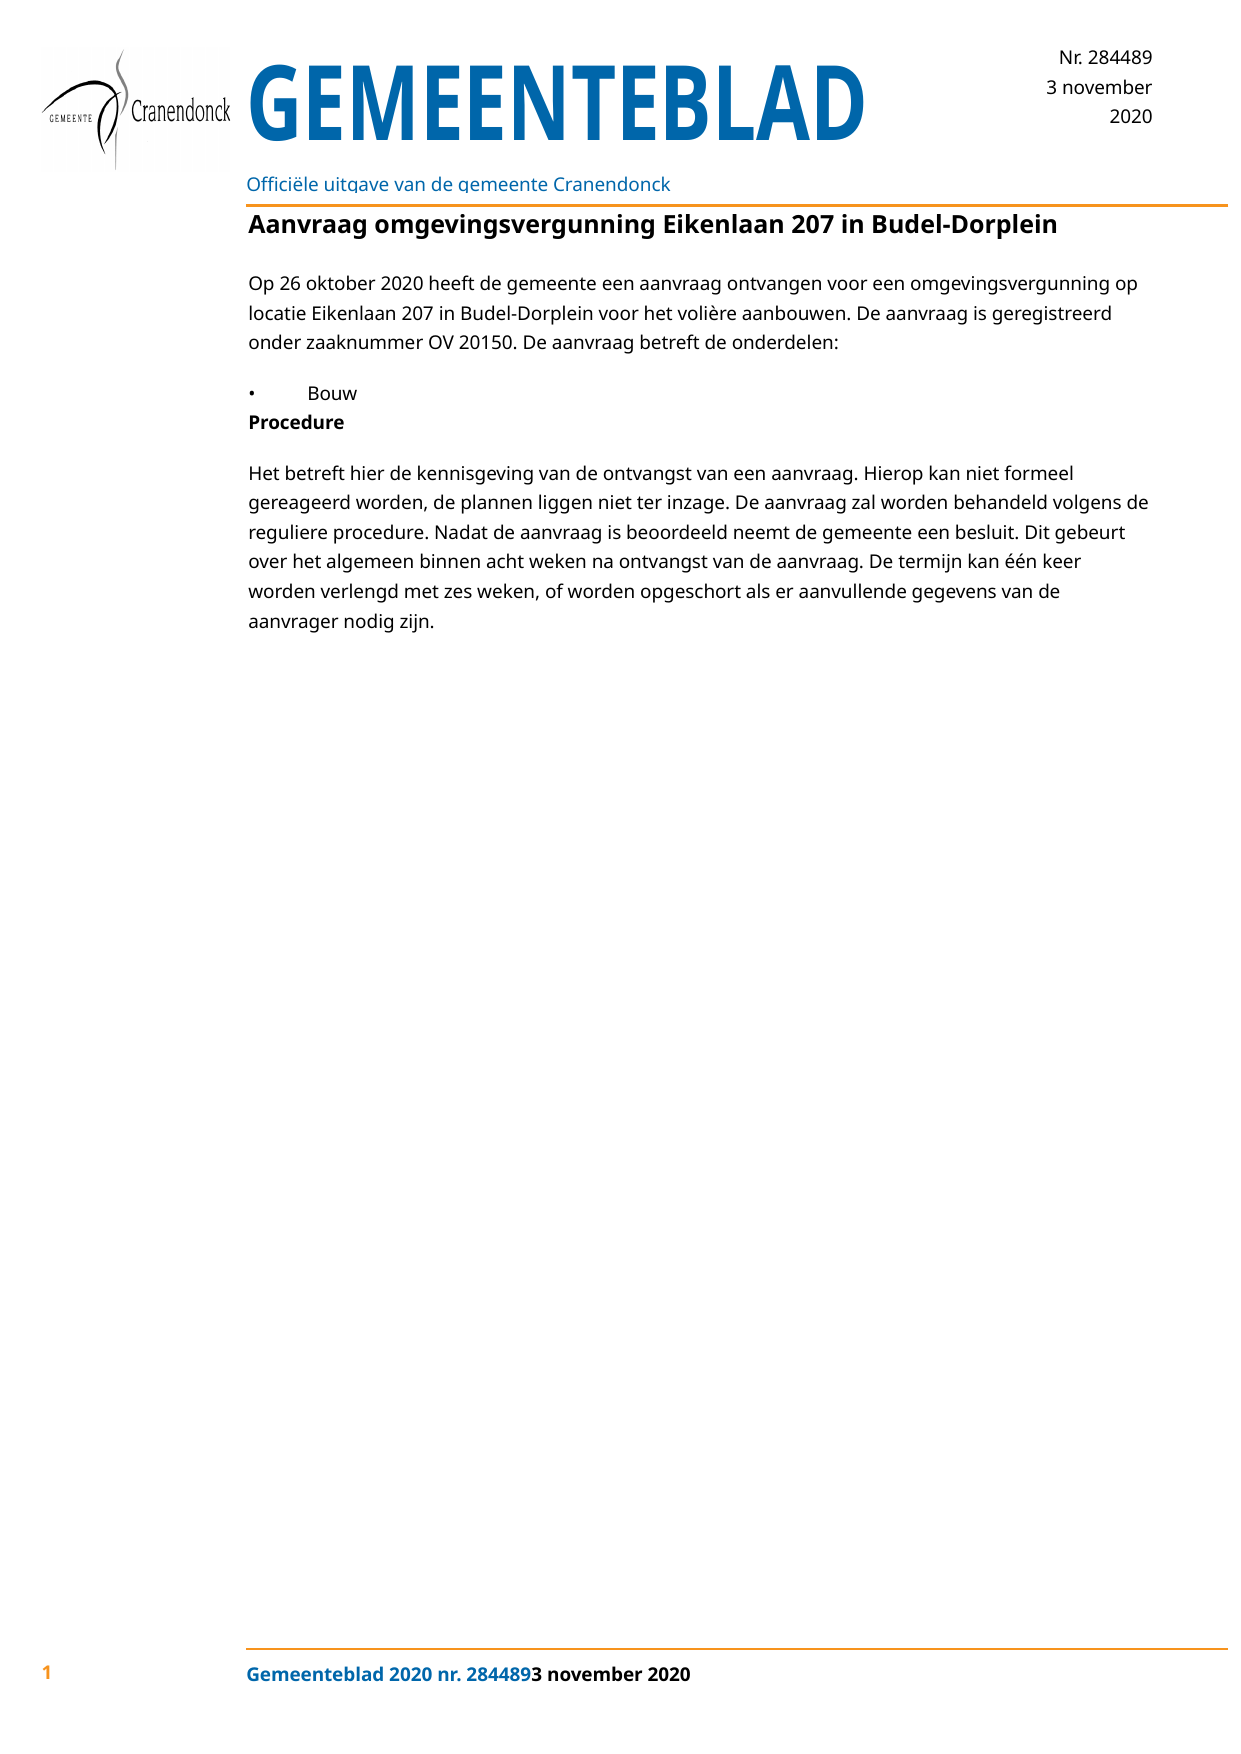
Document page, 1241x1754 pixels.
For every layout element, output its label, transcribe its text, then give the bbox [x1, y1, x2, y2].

text Het betreft hier de kennisgeving van de ontvangst van een aanvraag. Hierop kan niet formeel gereageerd worden, de plannen liggen niet ter inzage. De aanvraag zal worden behandeld volgens de reguliere procedure. Nadat de aanvraag is beoordeeld neemt de gemeente een besluit. Dit gebeurt over het algemeen binnen acht weken na ontvangst van de aanvraag. De termijn kan één keer worden verlengd met zes weken, of worden opgeschort als er aanvullende gegevens van de aanvrager nodig zijn. [248, 460, 1152, 633]
picture [41, 47, 231, 172]
text Op 26 oktober 2020 heeft de gemeente een aanvraag ontvangen voor een omgevingsvergunning op locatie Eikenlaan 207 in Budel-Dorplein voor het volière aanbouwen. De aanvraag is geregistreerd onder zaaknummer OV 20150. De aanvraag betreft de onderdelen: [248, 270, 1152, 355]
text Aanvraag omgevingsvergunning Eikenlaan 207 in Budel-Dorplein [248, 207, 1152, 241]
text Procedure [248, 409, 1152, 435]
list Bouw [248, 380, 1152, 406]
